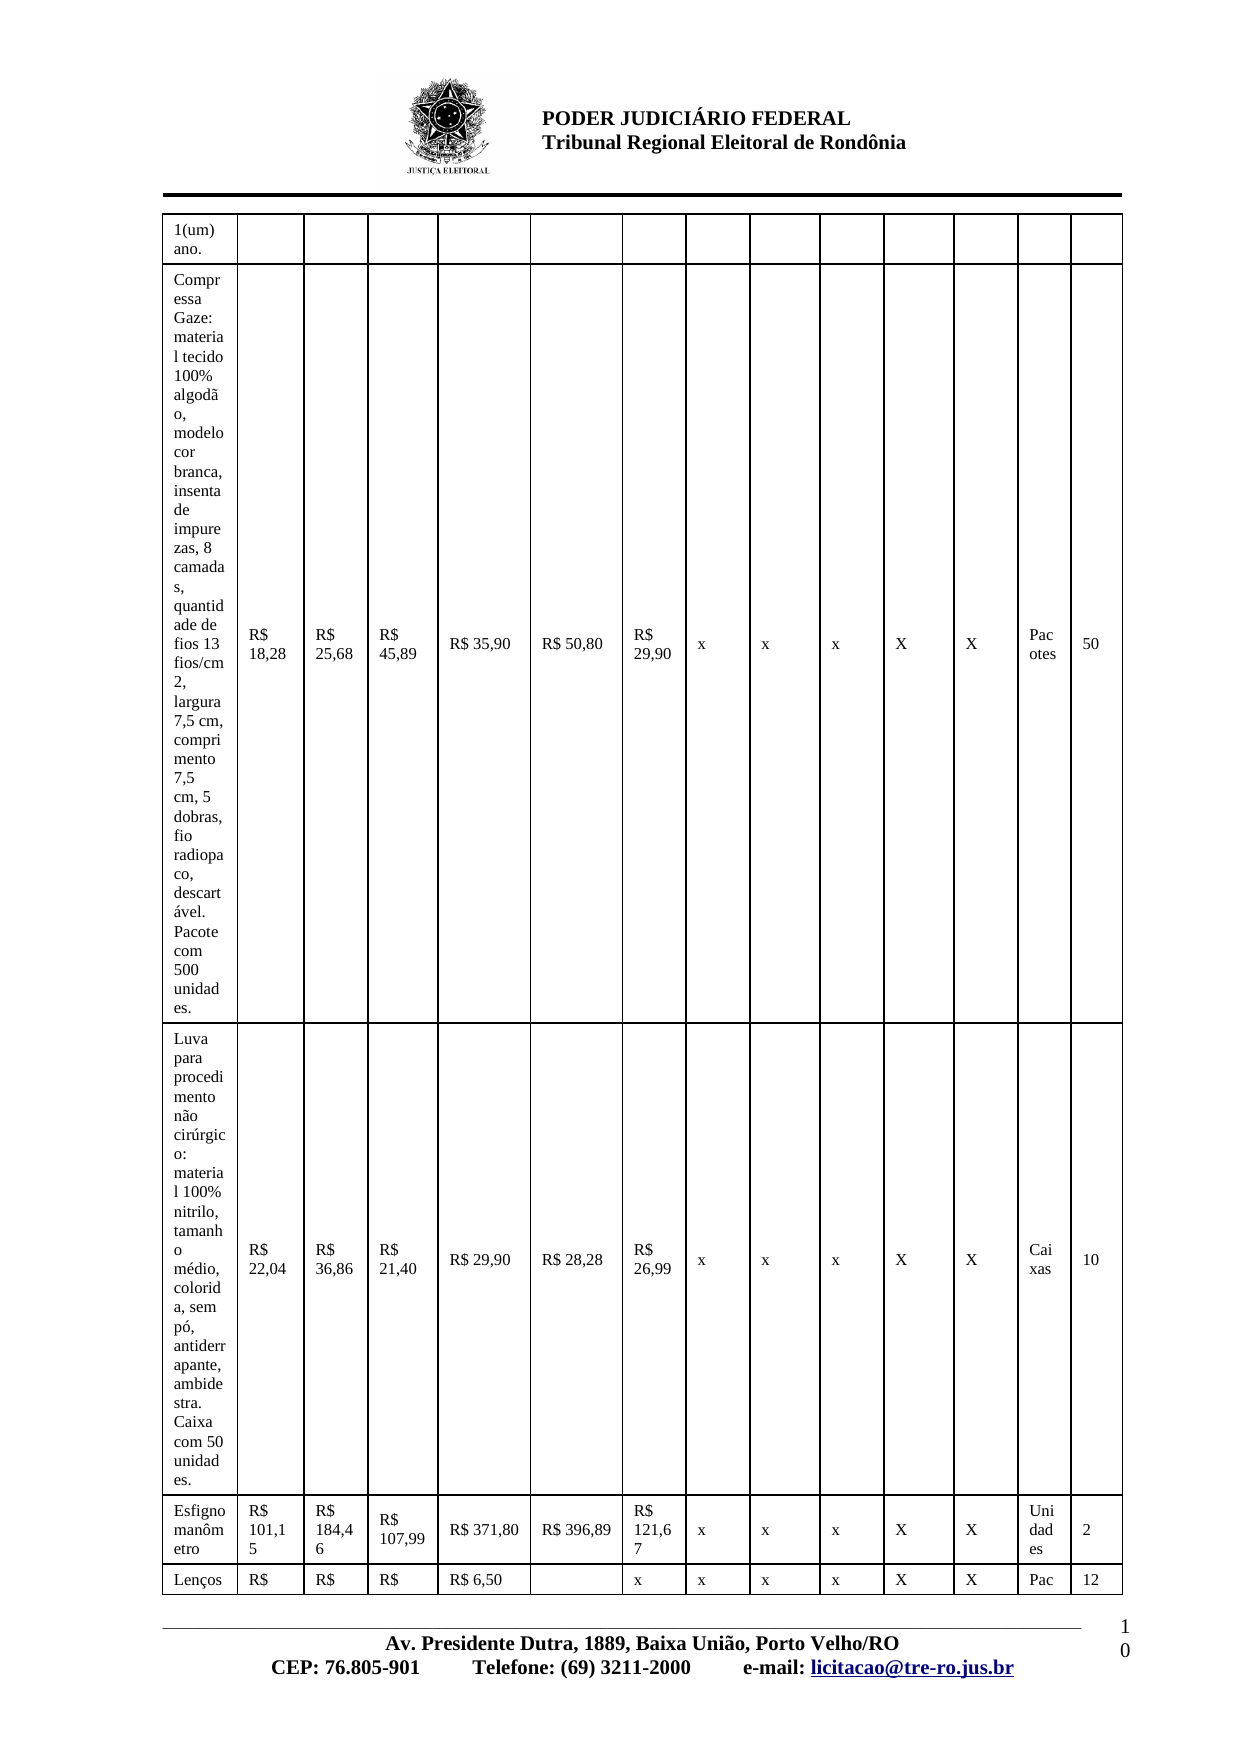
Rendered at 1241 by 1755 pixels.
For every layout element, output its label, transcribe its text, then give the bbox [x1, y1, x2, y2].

table_cell [369, 215, 437, 263]
table_cell R$ 107,99 [369, 1496, 437, 1563]
table_cell R$ 121,67 [623, 1496, 685, 1563]
table_cell Caixas [1019, 1024, 1070, 1494]
table_cell [439, 215, 530, 263]
table_cell x [821, 265, 883, 1022]
table_cell X [885, 265, 953, 1022]
table_cell 50 [1072, 265, 1122, 1022]
table_cell x [751, 265, 819, 1022]
table_cell R$ 21,40 [369, 1024, 437, 1494]
table_cell R$ 18,28 [238, 265, 303, 1022]
table_cell [687, 215, 749, 263]
table_cell X [955, 1496, 1017, 1563]
table_cell [821, 215, 883, 263]
table_cell 12 [1072, 1565, 1122, 1594]
table_cell 2 [1072, 1496, 1122, 1563]
table_cell x [751, 1496, 819, 1563]
table_cell R$ 45,89 [369, 265, 437, 1022]
table_cell x [687, 1496, 749, 1563]
table_cell X [955, 265, 1017, 1022]
table_cell R$ [238, 1565, 303, 1594]
table_cell x [751, 1565, 819, 1594]
table_cell [751, 215, 819, 263]
table_cell R$ 396,89 [531, 1496, 622, 1563]
table_cell x [687, 1024, 749, 1494]
table_cell [531, 1565, 622, 1594]
table_cell [305, 215, 367, 263]
table_cell [238, 215, 303, 263]
table_cell Pacotes [1019, 265, 1070, 1022]
table_cell x [821, 1496, 883, 1563]
table_cell x [687, 1565, 749, 1594]
table_cell R$ 25,68 [305, 265, 367, 1022]
table_cell R$ [369, 1565, 437, 1594]
table_cell X [885, 1496, 953, 1563]
table_cell x [687, 265, 749, 1022]
table_cell X [955, 1024, 1017, 1494]
table_cell x [821, 1565, 883, 1594]
table_cell R$ 101,15 [238, 1496, 303, 1563]
table_cell R$ 29,90 [623, 265, 685, 1022]
table_cell X [885, 1565, 953, 1594]
table_cell R$ 35,90 [439, 265, 530, 1022]
table_cell Compressa Gaze: material tecido 100% algodão, modelo cor branca, insenta de impurezas, 8 camadas, quantidade de fios 13 fios/cm2, largura 7,5 cm, comprimento 7,5 cm, 5 dobras, fio radiopaco, descartável. Pacote com 500 unidades. [163, 265, 237, 1022]
table_cell R$ [305, 1565, 367, 1594]
table_cell R$ 26,99 [623, 1024, 685, 1494]
table_cell [955, 215, 1017, 263]
table_cell 1(um) ano. [163, 215, 237, 263]
table_cell [1019, 215, 1070, 263]
table_cell [1072, 215, 1122, 263]
table_cell R$ 28,28 [531, 1024, 622, 1494]
table_cell Pac [1019, 1565, 1070, 1594]
table_cell x [821, 1024, 883, 1494]
table_cell [623, 215, 685, 263]
table_cell R$ 50,80 [531, 265, 622, 1022]
table_cell R$ 371,80 [439, 1496, 530, 1563]
table_cell x [623, 1565, 685, 1594]
table_cell [531, 215, 622, 263]
table_cell Lenços [163, 1565, 237, 1594]
table_cell Luva para procedimento não cirúrgico: material 100% nitrilo, tamanho médio, colorida, sem pó, antiderrapante, ambidestra. Caixa com 50 unidades. [163, 1024, 237, 1494]
table_cell [885, 215, 953, 263]
table_cell R$ 29,90 [439, 1024, 530, 1494]
table_cell 10 [1072, 1024, 1122, 1494]
table_cell x [751, 1024, 819, 1494]
table_cell X [955, 1565, 1017, 1594]
table_cell X [885, 1024, 953, 1494]
table_cell Esfignomanômetro [163, 1496, 237, 1563]
table_cell R$ 6,50 [439, 1565, 530, 1594]
table_cell R$ 36,86 [305, 1024, 367, 1494]
table_cell Unidades [1019, 1496, 1070, 1563]
table_cell R$ 184,46 [305, 1496, 367, 1563]
table_cell R$ 22,04 [238, 1024, 303, 1494]
